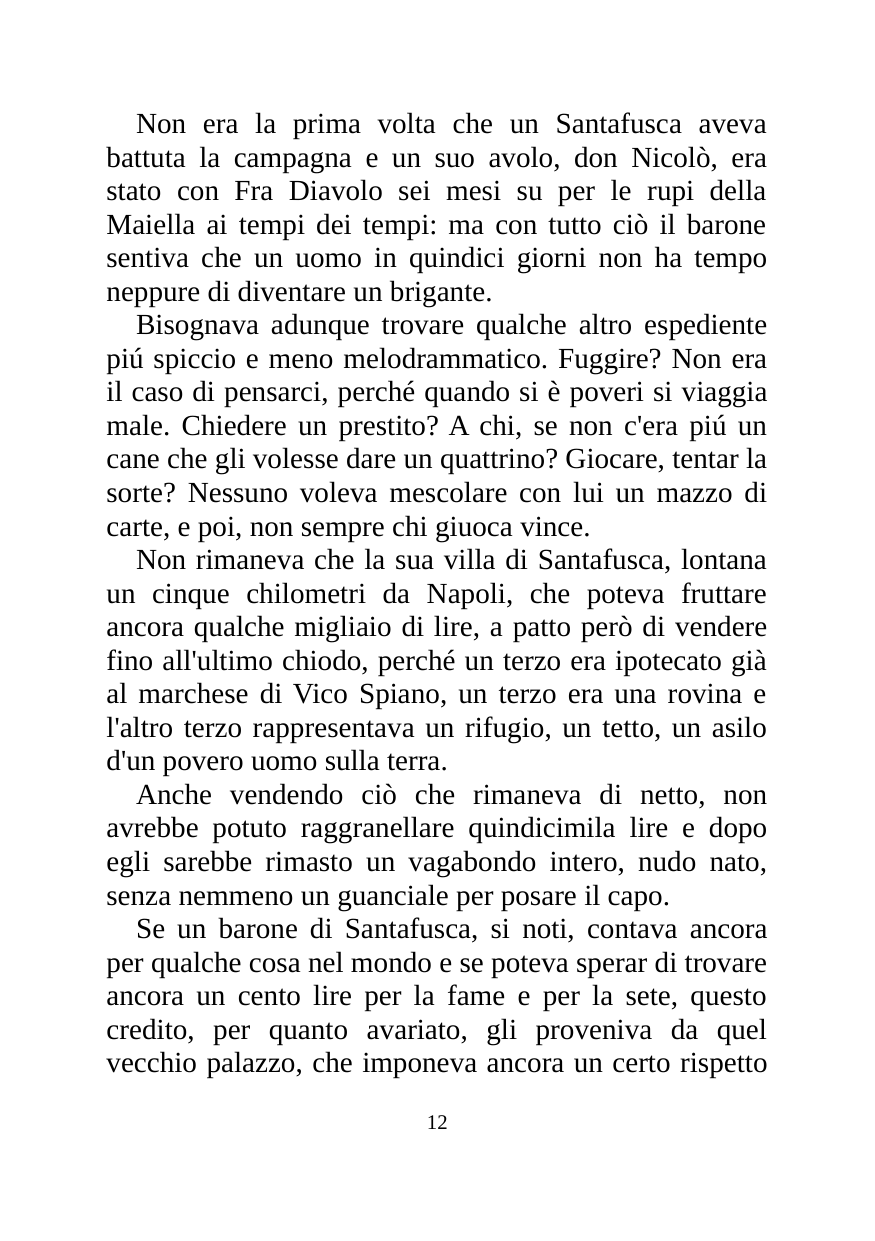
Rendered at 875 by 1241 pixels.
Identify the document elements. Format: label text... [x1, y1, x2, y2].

text Se un barone di Santafusca, si noti, contava ancora per qualche cosa nel mondo e se poteva sperar di trovare ancora un cento lire per la fame e per la sete, questo credito, per quanto avariato, gli proveniva da quel vecchio palazzo, che imponeva ancora un certo rispetto [106, 911, 768, 1079]
text Anche vendendo ciò che rimaneva di netto, non avrebbe potuto raggranellare quindicimila lire e dopo egli sarebbe rimasto un vagabondo intero, nudo nato, senza nemmeno un guanciale per posare il capo. [106, 777, 768, 911]
text Non rimaneva che la sua villa di Santafusca, lontana un cinque chilometri da Napoli, che poteva fruttare ancora qualche migliaio di lire, a patto però di vendere fino all'ultimo chiodo, perché un terzo era ipotecato già al marchese di Vico Spiano, un terzo era una rovina e l'altro terzo rappresentava un rifugio, un tetto, un asilo d'un povero uomo sulla terra. [106, 542, 768, 777]
text Non era la prima volta che un Santafusca aveva battuta la campagna e un suo avolo, don Nicolò, era stato con Fra Diavolo sei mesi su per le rupi della Maiella ai tempi dei tempi: ma con tutto ciò il barone sentiva che un uomo in quindici giorni non ha tempo neppure di diventare un brigante. [106, 106, 768, 307]
text Bisognava adunque trovare qualche altro espediente piú spiccio e meno melodrammatico. Fuggire? Non era il caso di pensarci, perché quando si è poveri si viaggia male. Chiedere un prestito? A chi, se non c'era piú un cane che gli volesse dare un quattrino? Giocare, tentar la sorte? Nessuno voleva mescolare con lui un mazzo di carte, e poi, non sempre chi giuoca vince. [106, 307, 768, 542]
